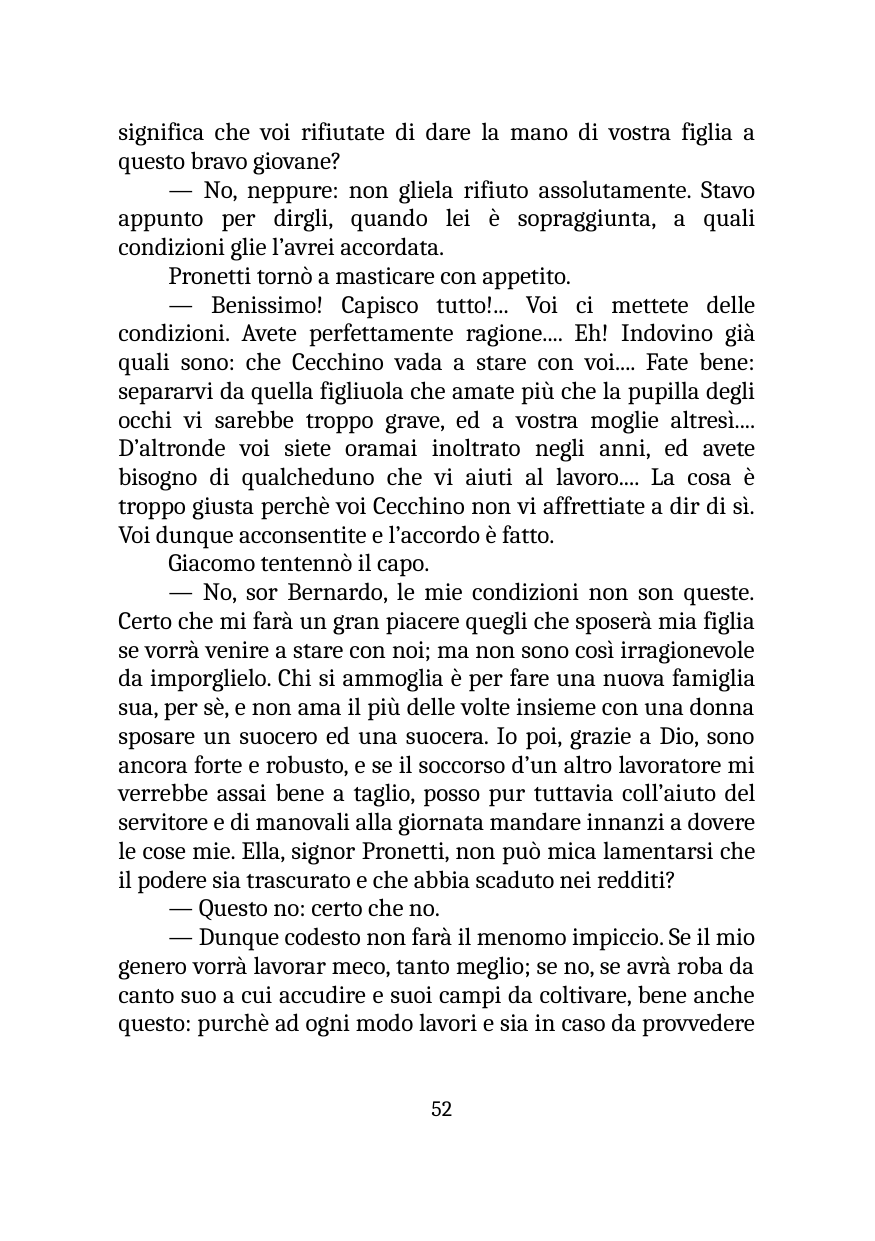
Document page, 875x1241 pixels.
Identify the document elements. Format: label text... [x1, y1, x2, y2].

text — Questo no: certo che no. [118, 894, 756, 923]
text — Dunque codesto non farà il menomo impiccio. Se il mio genero vorrà lavorar meco, tanto meglio; se no, se avrà roba da canto suo a cui accudire e suoi campi da coltivare, bene anche questo: purchè ad ogni modo lavori e sia in caso da provvedere [118, 923, 756, 1038]
text — No, sor Bernardo, le mie condizioni non son queste. Certo che mi farà un gran piacere quegli che sposerà mia figlia se vorrà venire a stare con noi; ma non sono così irragionevole da imporglielo. Chi si ammoglia è per fare una nuova famiglia sua, per sè, e non ama il più delle volte insieme con una donna sposare un suocero ed una suocera. Io poi, grazie a Dio, sono ancora forte e robusto, e se il soccorso d’un altro lavoratore mi verrebbe assai bene a taglio, posso pur tuttavia coll’aiuto del servitore e di manovali alla giornata mandare innanzi a dovere le cose mie. Ella, signor Pronetti, non può mica lamentarsi che il podere sia trascurato e che abbia scaduto nei redditi? [118, 578, 756, 894]
text Pronetti tornò a masticare con appetito. [118, 262, 756, 291]
text — Benissimo! Capisco tutto!... Voi ci mettete delle condizioni. Avete perfettamente ragione.... Eh! Indovino già quali sono: che Cecchino vada a stare con voi.... Fate bene: separarvi da quella figliuola che amate più che la pupilla degli occhi vi sarebbe troppo grave, ed a vostra moglie altresì.... D’altronde voi siete oramai inoltrato negli anni, ed avete bisogno di qualcheduno che vi aiuti al lavoro.... La cosa è troppo giusta perchè voi Cecchino non vi affrettiate a dir di sì. Voi dunque acconsentite e l’accordo è fatto. [118, 291, 756, 549]
text Giacomo tentennò il capo. [118, 549, 756, 578]
text — No, neppure: non gliela rifiuto assolutamente. Stavo appunto per dirgli, quando lei è sopraggiunta, a quali condizioni glie l’avrei accordata. [118, 176, 756, 262]
text significa che voi rifiutate di dare la mano di vostra figlia a questo bravo giovane? [118, 118, 756, 176]
